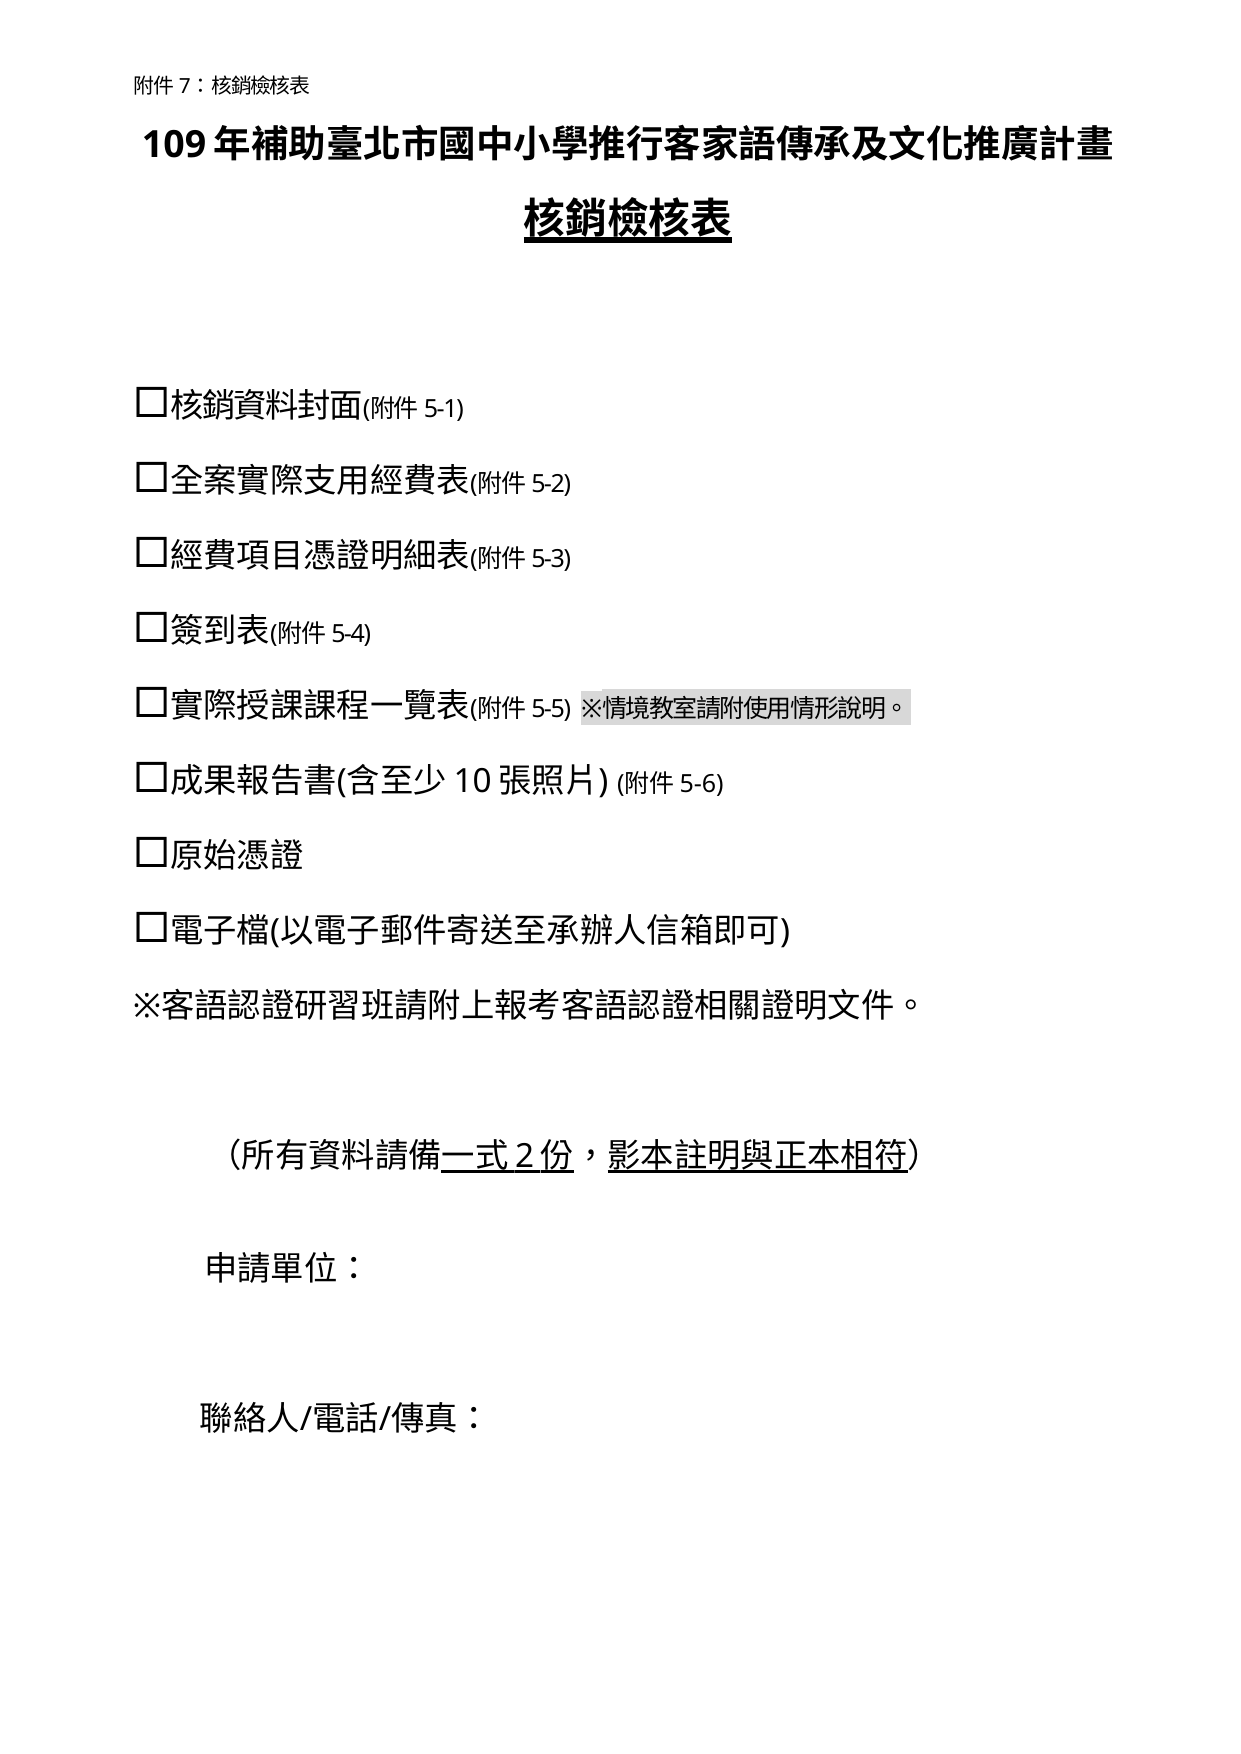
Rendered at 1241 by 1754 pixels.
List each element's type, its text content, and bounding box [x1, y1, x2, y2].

text 核銷資料封面(附件5-1) [133, 366, 1122, 441]
text 全案實際支用經費表(附件5-2) [133, 441, 1122, 516]
text 簽到表(附件5-4) [133, 591, 1122, 666]
text 109年補助臺北市國中小學推行客家語傳承及文化推廣計畫 [133, 103, 1122, 178]
text 聯絡人/電話/傳真： [133, 1378, 1122, 1453]
text 核銷檢核表 [133, 178, 1122, 253]
text 申請單位： [204, 1228, 1122, 1303]
text 電子檔(以電子郵件寄送至承辦人信箱即可) [133, 891, 1122, 966]
text 成果報告書(含至少10張照片) (附件5-6) [133, 741, 1122, 816]
text 原始憑證 [133, 816, 1122, 891]
text ※客語認證研習班請附上報考客語認證相關證明文件。 [133, 966, 1122, 1041]
text 經費項目憑證明細表(附件5-3) [133, 516, 1122, 591]
text （所有資料請備一式2份，影本註明與正本相符） [208, 1116, 1122, 1191]
text 附件7：核銷檢核表 [133, 66, 1122, 103]
text 實際授課課程一覽表(附件5-5) ※情境教室請附使用情形說明。 [133, 666, 1122, 741]
